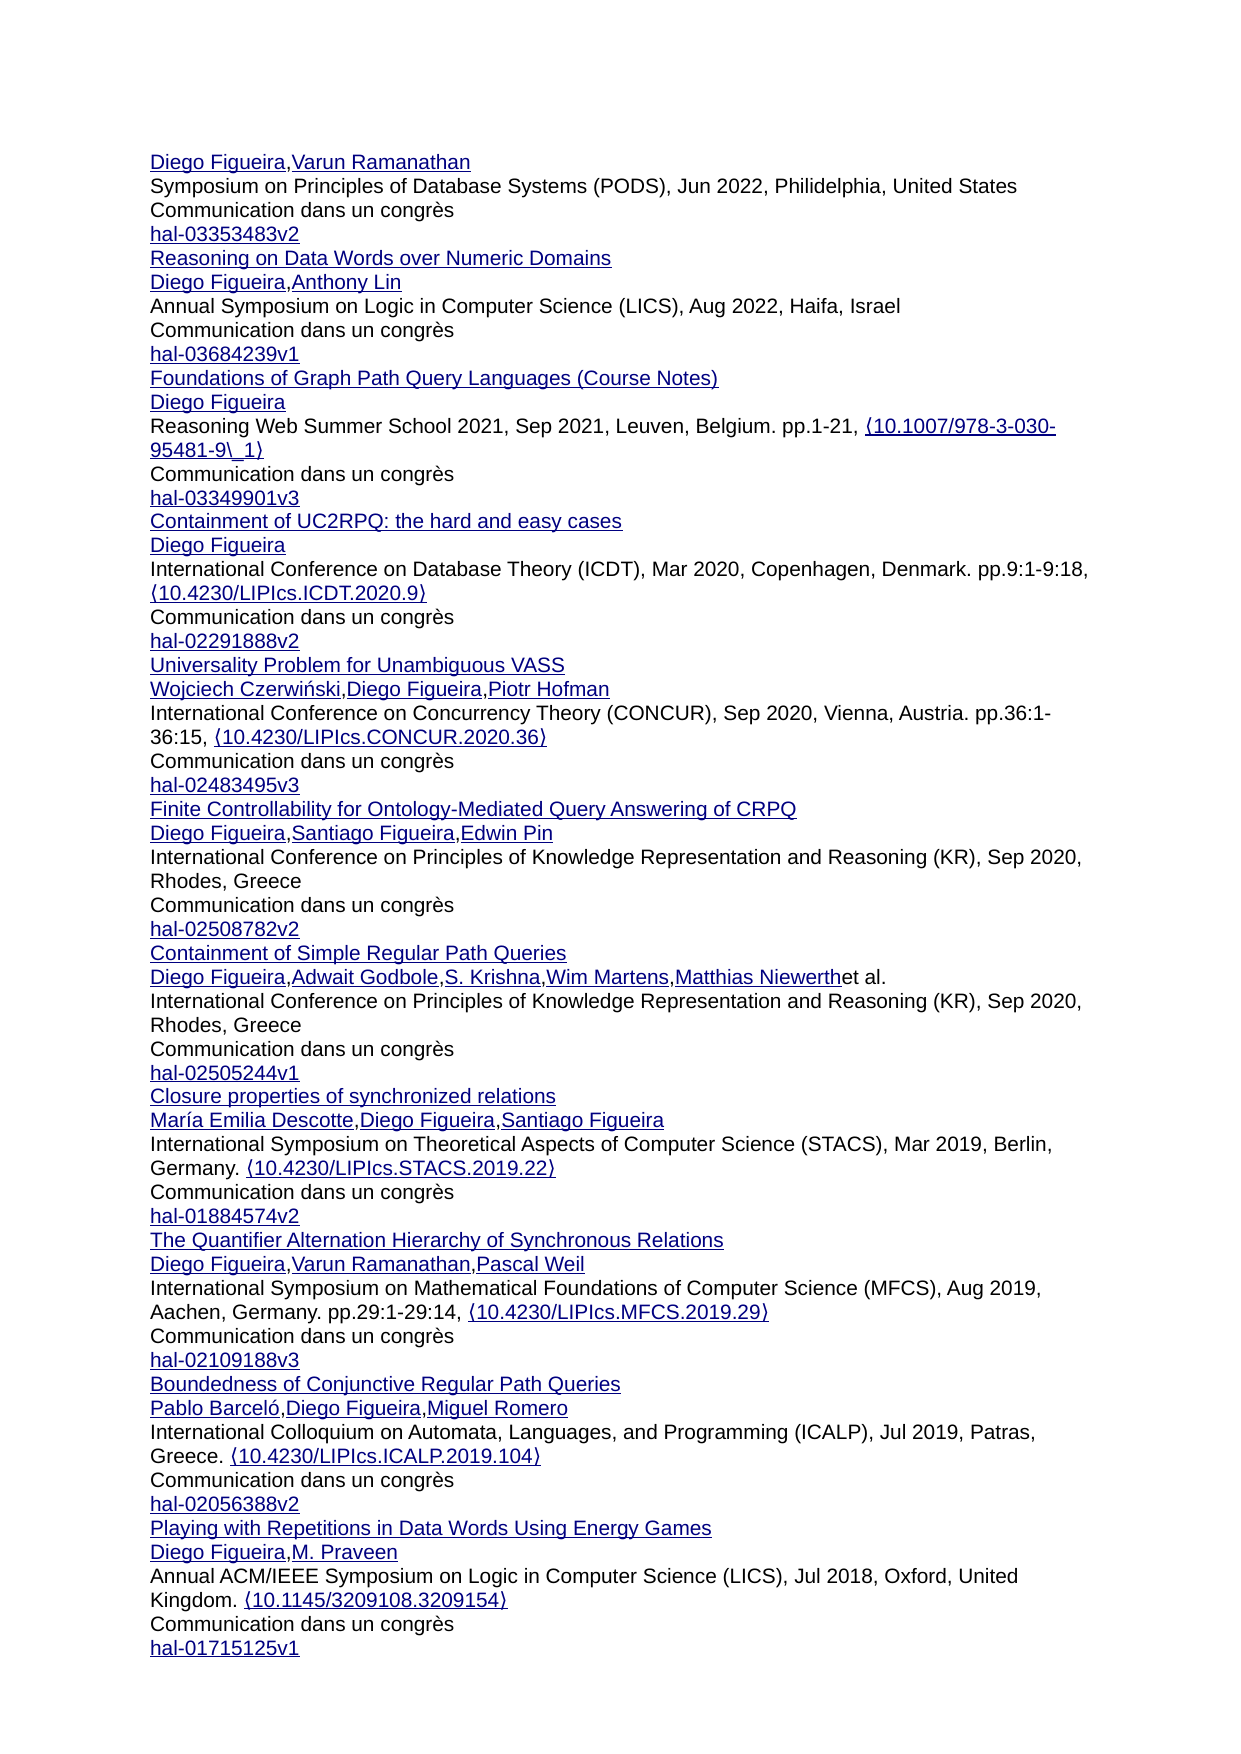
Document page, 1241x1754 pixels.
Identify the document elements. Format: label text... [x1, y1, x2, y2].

table_cell Boundedness of Conjunctive Regular Path Queries Pablo Barceló,Diego Figueira,Miguel Romero International Colloquium on Automata, Languages, and Programming (ICALP), Jul 2019, Patras, Greece. ⟨10.4230/LIPIcs.ICALP.2019.104⟩ Communication dans un congrès hal-02056388v2 [150, 1372, 1090, 1516]
table_cell Universality Problem for Unambiguous VASS Wojciech Czerwiński,Diego Figueira,Piotr Hofman International Conference on Concurrency Theory (CONCUR), Sep 2020, Vienna, Austria. pp.36:1-36:15, ⟨10.4230/LIPIcs.CONCUR.2020.36⟩ Communication dans un congrès hal-02483495v3 [150, 653, 1090, 797]
table_cell Containment of UC2RPQ: the hard and easy cases Diego Figueira International Conference on Database Theory (ICDT), Mar 2020, Copenhagen, Denmark. pp.9:1-9:18, ⟨10.4230/LIPIcs.ICDT.2020.9⟩ Communication dans un congrès hal-02291888v2 [150, 509, 1090, 653]
table_cell Containment of Simple Regular Path Queries Diego Figueira,Adwait Godbole,S. Krishna,Wim Martens,Matthias Niewerthet al. International Conference on Principles of Knowledge Representation and Reasoning (KR), Sep 2020, Rhodes, Greece Communication dans un congrès hal-02505244v1 [150, 941, 1090, 1084]
table_cell Finite Controllability for Ontology-Mediated Query Answering of CRPQ Diego Figueira,Santiago Figueira,Edwin Pin International Conference on Principles of Knowledge Representation and Reasoning (KR), Sep 2020, Rhodes, Greece Communication dans un congrès hal-02508782v2 [150, 797, 1090, 941]
table_cell Reasoning on Data Words over Numeric Domains Diego Figueira,Anthony Lin Annual Symposium on Logic in Computer Science (LICS), Aug 2022, Haifa, Israel Communication dans un congrès hal-03684239v1 [150, 246, 1090, 366]
table_cell Diego Figueira,Varun Ramanathan Symposium on Principles of Database Systems (PODS), Jun 2022, Philidelphia, United States Communication dans un congrès hal-03353483v2 [150, 150, 1090, 246]
table_cell Foundations of Graph Path Query Languages (Course Notes) Diego Figueira Reasoning Web Summer School 2021, Sep 2021, Leuven, Belgium. pp.1-21, ⟨10.1007/978-3-030-95481-9\_1⟩ Communication dans un congrès hal-03349901v3 [150, 366, 1090, 509]
table_cell Closure properties of synchronized relations María Emilia Descotte,Diego Figueira,Santiago Figueira International Symposium on Theoretical Aspects of Computer Science (STACS), Mar 2019, Berlin, Germany. ⟨10.4230/LIPIcs.STACS.2019.22⟩ Communication dans un congrès hal-01884574v2 [150, 1084, 1090, 1228]
table_cell Playing with Repetitions in Data Words Using Energy Games Diego Figueira,M. Praveen Annual ACM/IEEE Symposium on Logic in Computer Science (LICS), Jul 2018, Oxford, United Kingdom. ⟨10.1145/3209108.3209154⟩ Communication dans un congrès hal-01715125v1 [150, 1516, 1090, 1659]
table_cell The Quantifier Alternation Hierarchy of Synchronous Relations Diego Figueira,Varun Ramanathan,Pascal Weil International Symposium on Mathematical Foundations of Computer Science (MFCS), Aug 2019, Aachen, Germany. pp.29:1-29:14, ⟨10.4230/LIPIcs.MFCS.2019.29⟩ Communication dans un congrès hal-02109188v3 [150, 1228, 1090, 1372]
